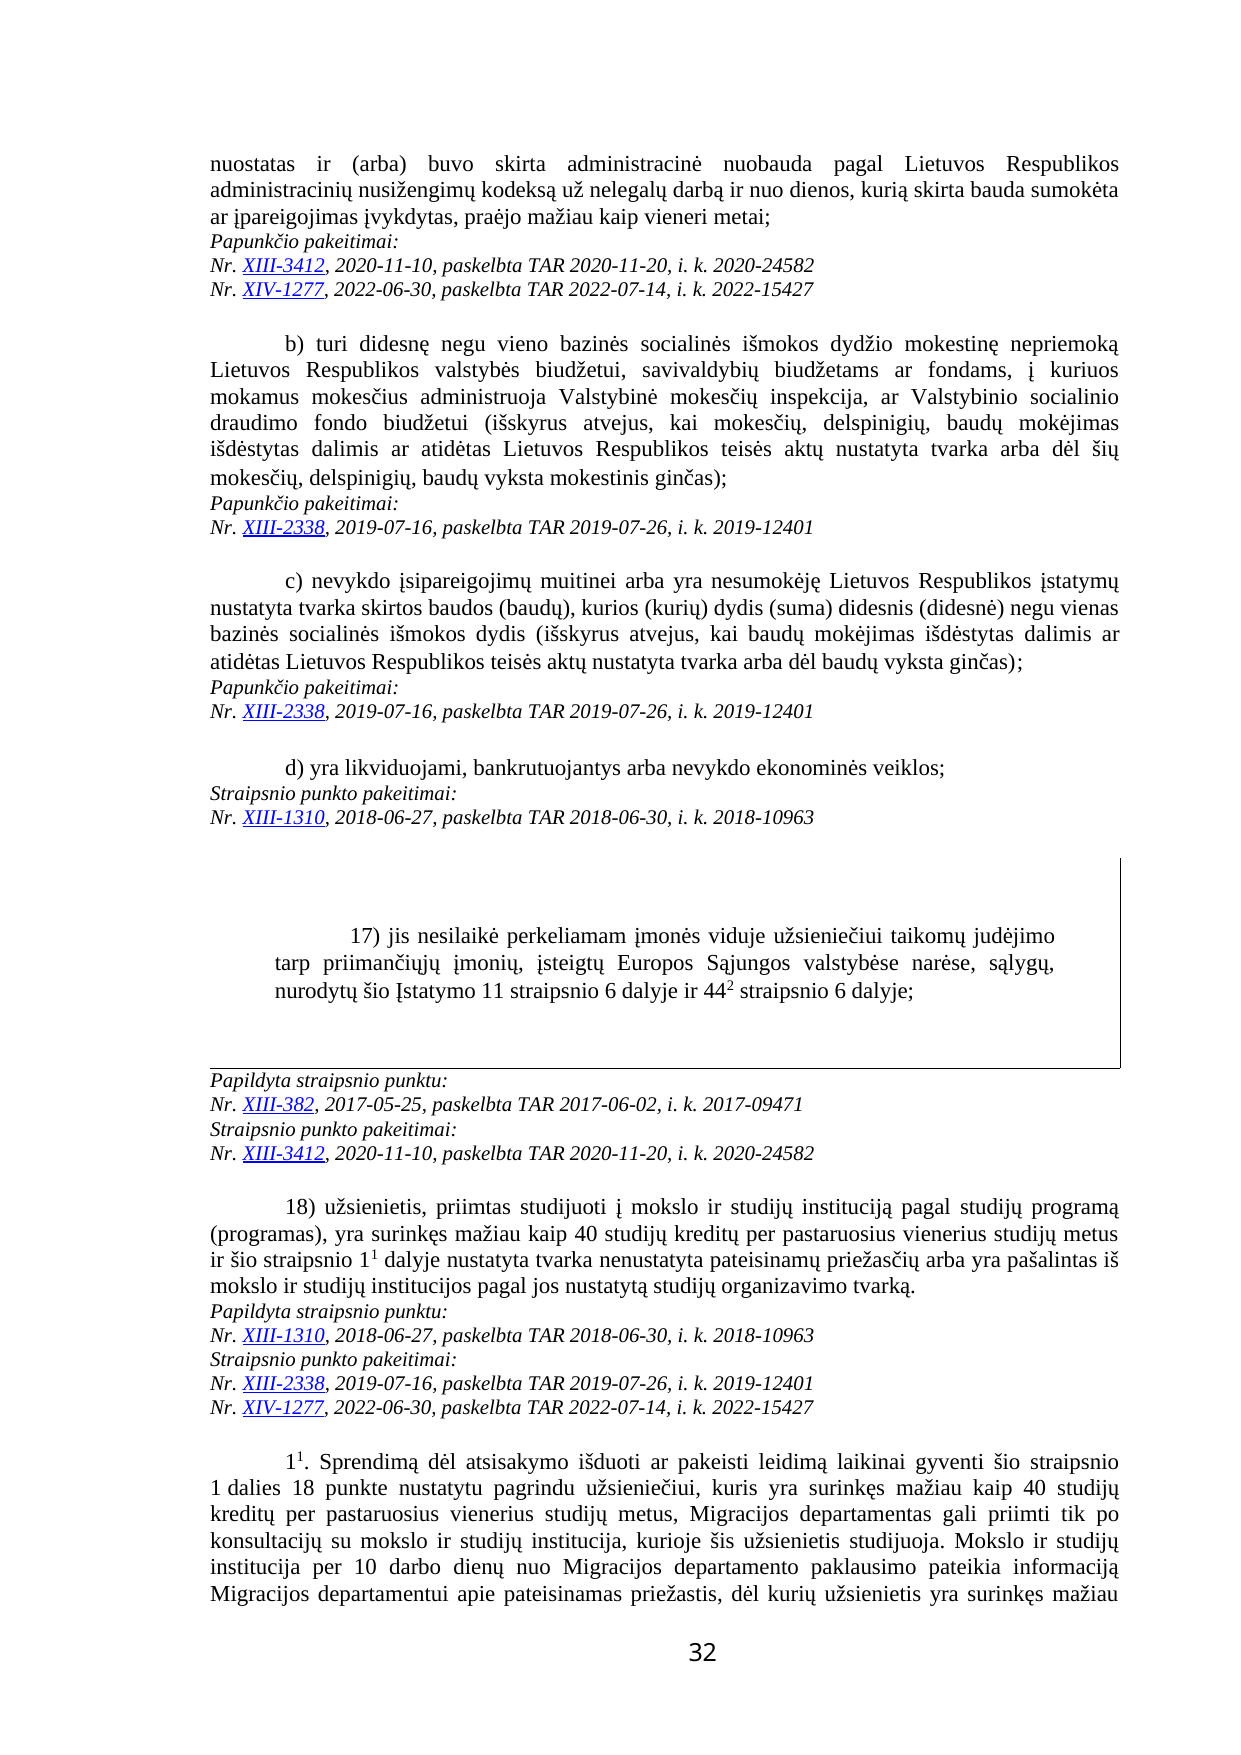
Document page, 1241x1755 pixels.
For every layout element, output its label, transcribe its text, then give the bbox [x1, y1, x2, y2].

text nuostatas ir (arba) buvo skirta administracinė nuobauda pagal Lietuvos Respublikos administracinių nusižengimų kodeksą už nelegalų darbą ir nuo dienos, kurią skirta bauda sumokėta ar įpareigojimas įvykdytas, praėjo mažiau kaip vieneri metai; [210, 150, 1120, 229]
text Nr. XIII-2338, 2019-07-16, paskelbta TAR 2019-07-26, i. k. 2019-12401 [210, 514, 1120, 539]
text Straipsnio punkto pakeitimai: [210, 1116, 1120, 1141]
text Nr. XIV-1277, 2022-06-30, paskelbta TAR 2022-07-14, i. k. 2022-15427 [210, 277, 1120, 301]
text Nr. XIV-1277, 2022-06-30, paskelbta TAR 2022-07-14, i. k. 2022-15427 [210, 1395, 1120, 1419]
text Papunkčio pakeitimai: [210, 675, 1120, 699]
text c) nevykdo įsipareigojimų muitinei arba yra nesumokėję Lietuvos Respublikos įstatymų nustatyta tvarka skirtos baudos (baudų), kurios (kurių) dydis (suma) didesnis (didesnė) negu vienas bazinės socialinės išmokos dydis (išskyrus atvejus, kai baudų mokėjimas išdėstytas dalimis ar atidėtas Lietuvos Respublikos teisės aktų nustatyta tvarka arba dėl baudų vyksta ginčas); [210, 567, 1120, 675]
text Straipsnio punkto pakeitimai: [210, 781, 1120, 805]
text 18) užsienietis, priimtas studijuoti į mokslo ir studijų instituciją pagal studijų programą (programas), yra surinkęs mažiau kaip 40 studijų kreditų per pastaruosius vienerius studijų metus ir šio straipsnio 11 dalyje nustatyta tvarka nenustatyta pateisinamų priežasčių arba yra pašalintas iš mokslo ir studijų institucijos pagal jos nustatytą studijų organizavimo tvarką. [210, 1193, 1120, 1299]
text Papunkčio pakeitimai: [210, 229, 1120, 253]
text Nr. XIII-382, 2017-05-25, paskelbta TAR 2017-06-02, i. k. 2017-09471 [210, 1092, 1120, 1116]
text Papunkčio pakeitimai: [210, 491, 1120, 514]
text Papildyta straipsnio punktu: [210, 1068, 1120, 1092]
text Papildyta straipsnio punktu: [210, 1299, 1120, 1323]
text Nr. XIII-2338, 2019-07-16, paskelbta TAR 2019-07-26, i. k. 2019-12401 [210, 1371, 1120, 1395]
text 17) jis nesilaikė perkeliamam įmonės viduje užsieniečiui taikomų judėjimo tarp priimančiųjų įmonių, įsteigtų Europos Sąjungos valstybėse narėse, sąlygų, nurodytų šio Įstatymo 11 straipsnio 6 dalyje ir 442 straipsnio 6 dalyje; [210, 858, 1120, 1068]
text Nr. XIII-1310, 2018-06-27, paskelbta TAR 2018-06-30, i. k. 2018-10963 [210, 1323, 1120, 1347]
text Nr. XIII-3412, 2020-11-10, paskelbta TAR 2020-11-20, i. k. 2020-24582 [210, 253, 1120, 277]
text Nr. XIII-3412, 2020-11-10, paskelbta TAR 2020-11-20, i. k. 2020-24582 [210, 1141, 1120, 1164]
text Nr. XIII-1310, 2018-06-27, paskelbta TAR 2018-06-30, i. k. 2018-10963 [210, 805, 1120, 829]
text b) turi didesnę negu vieno bazinės socialinės išmokos dydžio mokestinę nepriemoką Lietuvos Respublikos valstybės biudžetui, savivaldybių biudžetams ar fondams, į kuriuos mokamus mokesčius administruoja Valstybinė mokesčių inspekcija, ar Valstybinio socialinio draudimo fondo biudžetui (išskyrus atvejus, kai mokesčių, delspinigių, baudų mokėjimas išdėstytas dalimis ar atidėtas Lietuvos Respublikos teisės aktų nustatyta tvarka arba dėl šių mokesčių, delspinigių, baudų vyksta mokestinis ginčas); [210, 330, 1120, 491]
text d) yra likviduojami, bankrutuojantys arba nevykdo ekonominės veiklos; [210, 752, 1120, 781]
text Straipsnio punkto pakeitimai: [210, 1347, 1120, 1371]
text Nr. XIII-2338, 2019-07-16, paskelbta TAR 2019-07-26, i. k. 2019-12401 [210, 699, 1120, 723]
text 11. Sprendimą dėl atsisakymo išduoti ar pakeisti leidimą laikinai gyventi šio straipsnio 1 dalies 18 punkte nustatytu pagrindu užsieniečiui, kuris yra surinkęs mažiau kaip 40 studijų kreditų per pastaruosius vienerius studijų metus, Migracijos departamentas gali priimti tik po konsultacijų su mokslo ir studijų institucija, kurioje šis užsienietis studijuoja. Mokslo ir studijų institucija per 10 darbo dienų nuo Migracijos departamento paklausimo pateikia informaciją Migracijos departamentui apie pateisinamas priežastis, dėl kurių užsienietis yra surinkęs mažiau [210, 1448, 1120, 1606]
